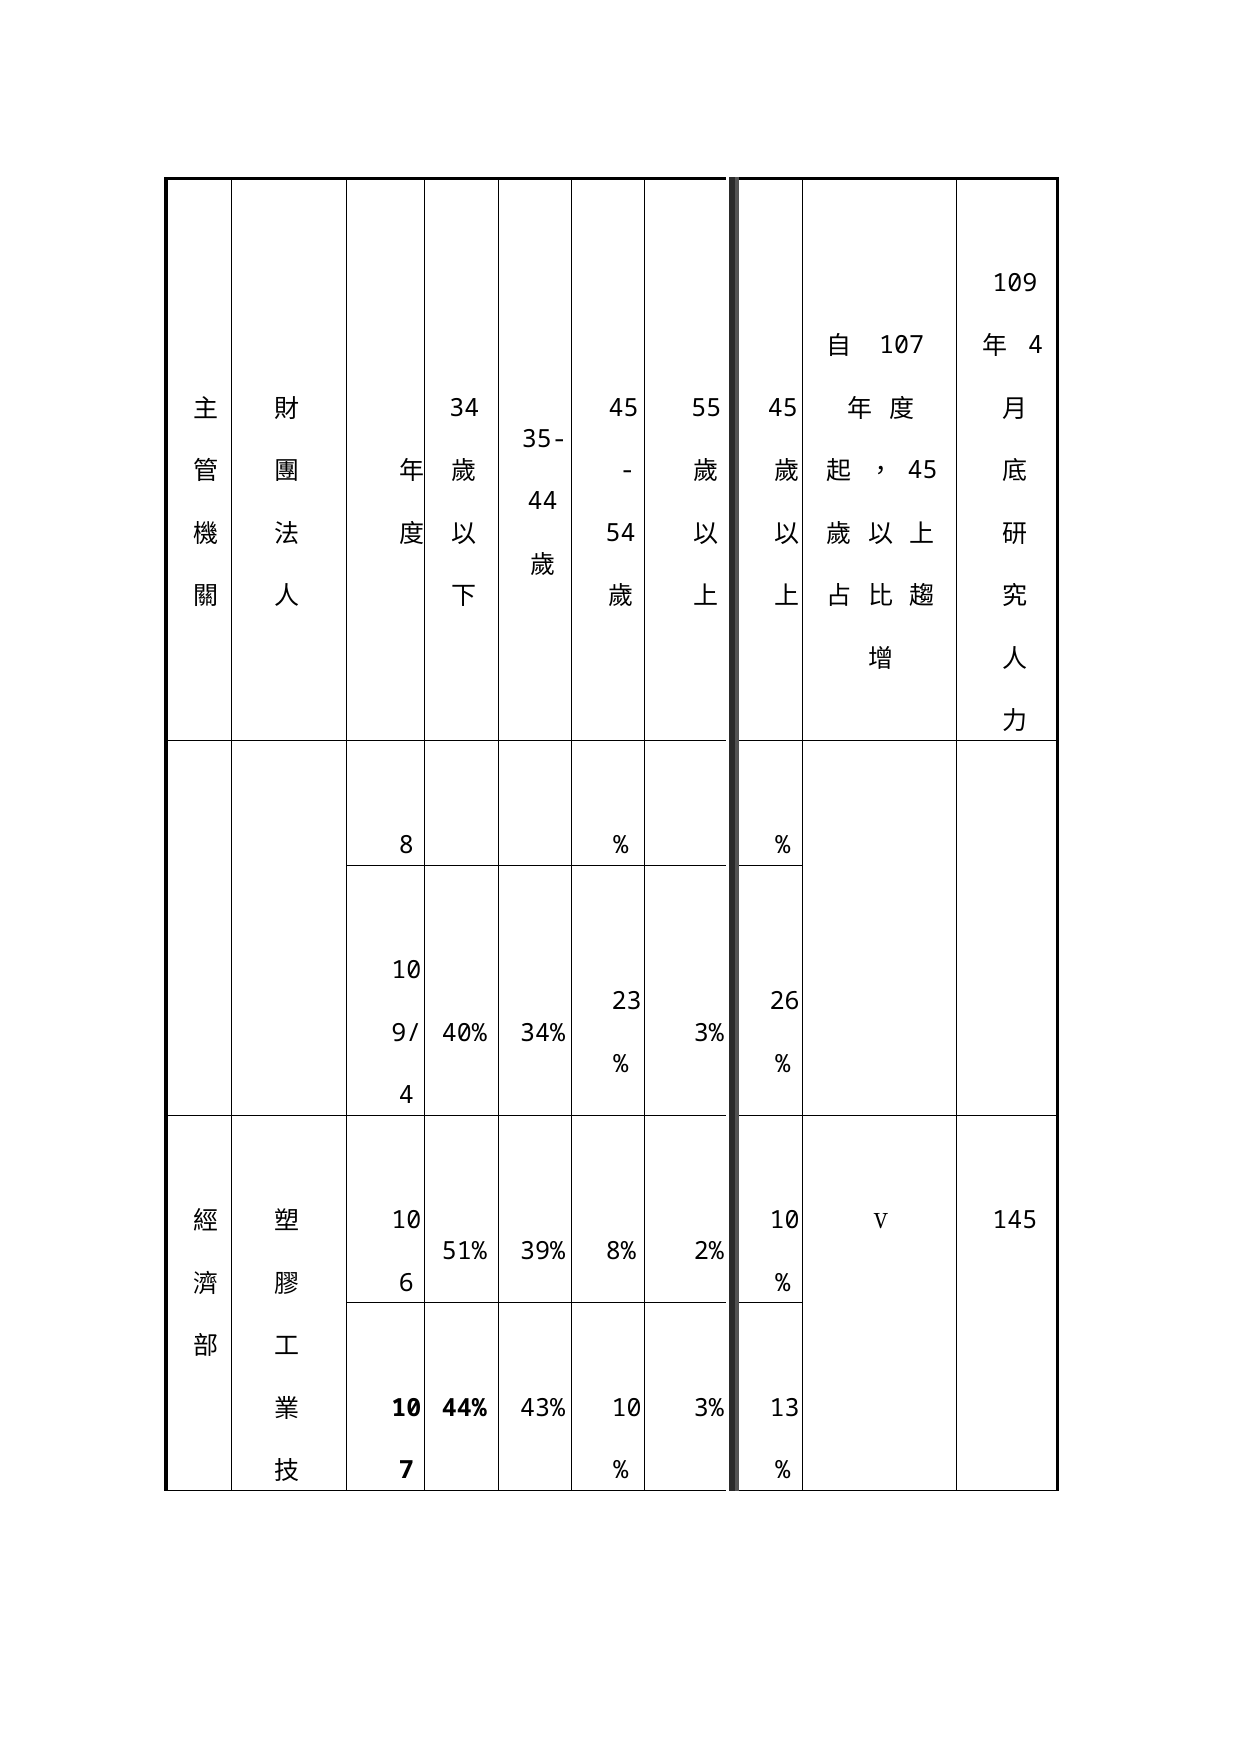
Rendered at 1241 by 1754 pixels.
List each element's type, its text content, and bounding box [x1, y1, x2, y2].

table_cell 51% [425, 1116, 498, 1302]
table_cell 43% [499, 1303, 571, 1490]
table_cell [499, 741, 571, 865]
table_cell [803, 741, 956, 1115]
table_cell 10% [572, 1303, 644, 1490]
table_cell 3% [645, 1303, 726, 1490]
table_header 年度 [347, 180, 424, 740]
table_cell 106 [347, 1116, 424, 1302]
table_header 35-44歲 [499, 180, 571, 740]
table_cell % [572, 741, 644, 865]
table_cell 23% [572, 866, 644, 1115]
table_cell 44% [425, 1303, 498, 1490]
table_cell 145 [957, 1116, 1056, 1490]
table_cell 107 [347, 1303, 424, 1490]
table_header 財團法人 [232, 180, 346, 740]
table_header 34歲以下 [425, 180, 498, 740]
table_header 55歲 以上 [645, 180, 726, 740]
table_cell Ⅴ [803, 1116, 956, 1490]
table_cell 40% [425, 866, 498, 1115]
table_cell 13% [739, 1303, 802, 1490]
table_cell [168, 741, 231, 1115]
table_cell [425, 741, 498, 865]
table_cell [957, 741, 1056, 1115]
table_header 45-54歲 [572, 180, 644, 740]
table_cell 34% [499, 866, 571, 1115]
table_cell 塑膠工業技術發展中心 [232, 1116, 346, 1490]
table_cell 8 [347, 741, 424, 865]
table_header 45歲以上 [739, 180, 802, 740]
table_cell 26% [739, 866, 802, 1115]
table_cell [232, 741, 346, 1115]
table_cell 經濟部 [168, 1116, 231, 1490]
table_cell 109/4 [347, 866, 424, 1115]
table_header 109年4月底研究人力 [957, 180, 1056, 740]
table_header 自107年度起，45歲以上占比趨增 [803, 180, 956, 740]
table_cell 39% [499, 1116, 571, 1302]
table_cell 10% [739, 1116, 802, 1302]
table_cell 3% [645, 866, 726, 1115]
table_cell [645, 741, 726, 865]
table_cell 2% [645, 1116, 726, 1302]
table_cell % [739, 741, 802, 865]
table_header 主管機關 [168, 180, 231, 740]
table_cell 8% [572, 1116, 644, 1302]
